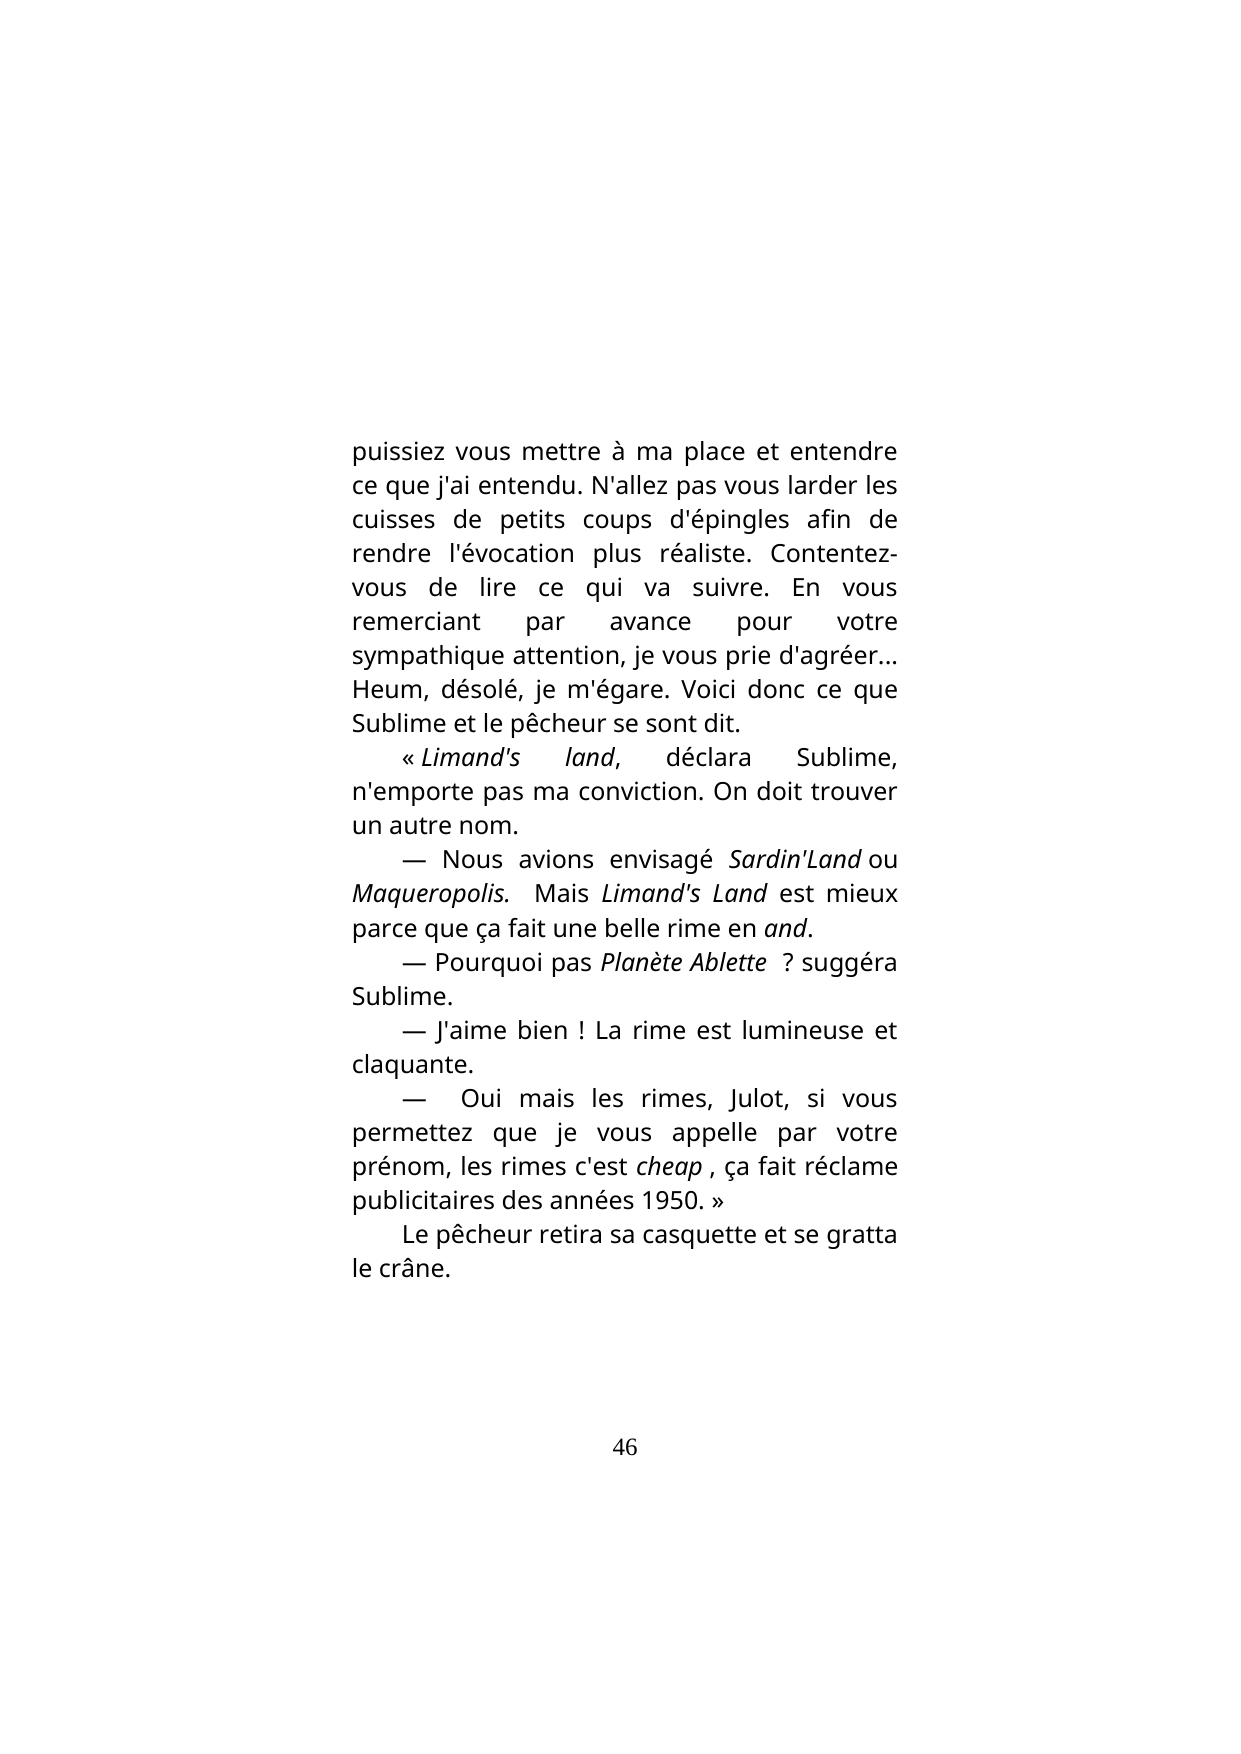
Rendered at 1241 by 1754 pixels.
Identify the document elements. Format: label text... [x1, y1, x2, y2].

text Le pêcheur retira sa casquette et se gratta le crâne. [352, 1217, 898, 1285]
text ― J'aime bien ! La rime est lumineuse et claquante. [352, 1012, 898, 1081]
text ― Nous avions envisagé Sardin'Land ou Maqueropolis. Mais Limand's Land est mieux parce que ça fait une belle rime en and. [352, 842, 898, 944]
text ― Pourquoi pas Planète Ablette ? suggéra Sublime. [352, 944, 898, 1012]
text « Limand's land, déclara Sublime, n'emporte pas ma conviction. On doit trouver un autre nom. [352, 740, 898, 842]
text ― Oui mais les rimes, Julot, si vous permettez que je vous appelle par votre prénom, les rimes c'est cheap , ça fait réclame publicitaires des années 1950. » [352, 1081, 898, 1217]
text puissiez vous mettre à ma place et entendre ce que j'ai entendu. N'allez pas vous larder les cuisses de petits coups d'épingles afin de rendre l'évocation plus réaliste. Contentez-vous de lire ce qui va suivre. En vous remerciant par avance pour votre sympathique attention, je vous prie d'agréer... Heum, désolé, je m'égare. Voici donc ce que Sublime et le pêcheur se sont dit. [352, 433, 898, 740]
